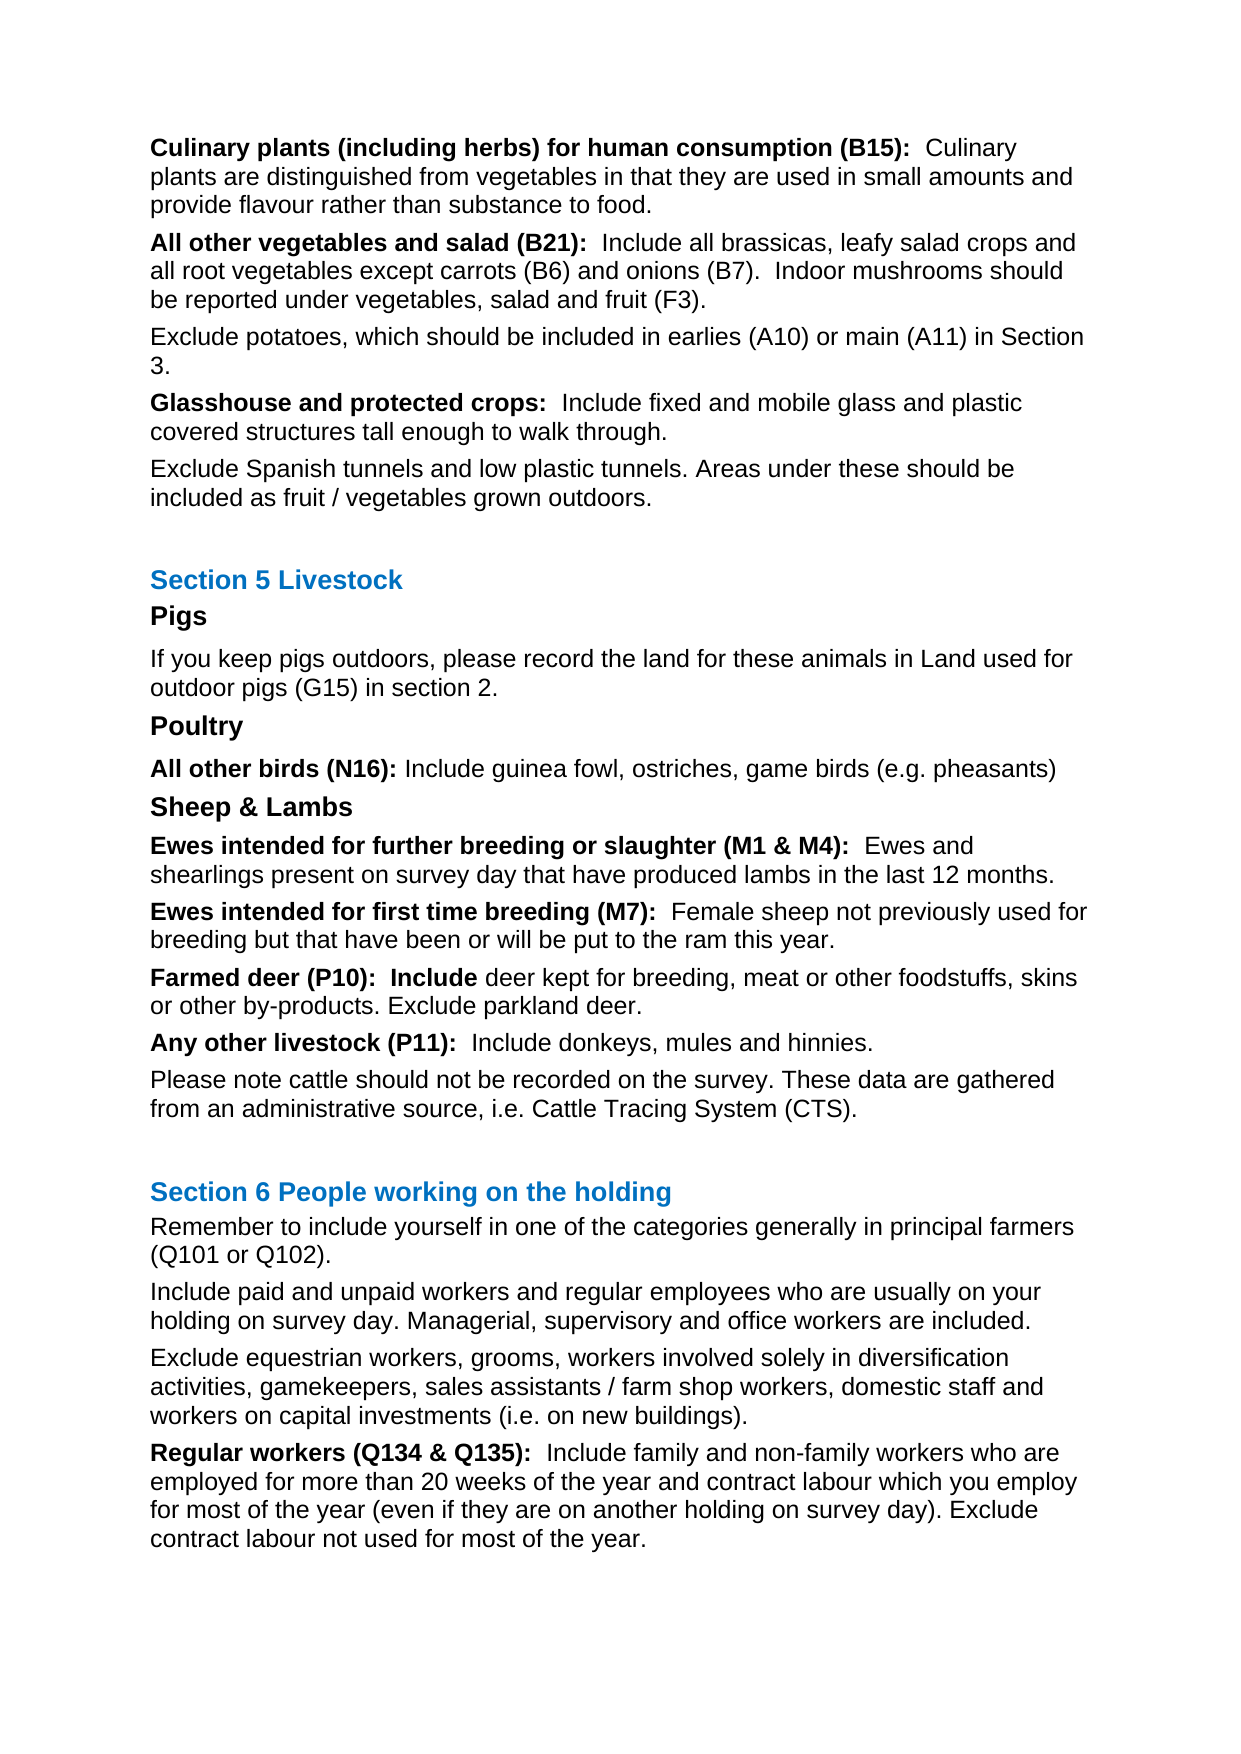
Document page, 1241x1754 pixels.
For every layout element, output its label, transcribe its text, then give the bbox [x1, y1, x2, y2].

text Any other livestock (P11): Include donkeys, mules and hinnies. [150, 1028, 1090, 1057]
text Sheep & Lambs [150, 791, 1090, 822]
text Regular workers (Q134 & Q135): Include family and non-family workers who are employed for more than 20 weeks of the year and contract labour which you employ for most of the year (even if they are on another holding on survey day). Exclude contract labour not used for most of the year. [150, 1438, 1090, 1553]
text Farmed deer (P10): Include deer kept for breeding, meat or other foodstuffs, skins or other by-products. Exclude parkland deer. [150, 962, 1090, 1020]
text Remember to include yourself in one of the categories generally in principal farmers (Q101 or Q102). [150, 1211, 1090, 1269]
text Exclude Spanish tunnels and low plastic tunnels. Areas under these should be included as fruit / vegetables grown outdoors. [150, 454, 1090, 511]
text If you keep pigs outdoors, please record the land for these animals in Land used for outdoor pigs (G15) in section 2. [150, 644, 1090, 702]
text Pigs [150, 600, 1090, 631]
text Ewes intended for first time breeding (M7): Female sheep not previously used for breeding but that have been or will be put to the ram this year. [150, 897, 1090, 954]
text Glasshouse and protected crops: Include fixed and mobile glass and plastic covered structures tall enough to walk through. [150, 388, 1090, 445]
text Please note cattle should not be recorded on the survey. These data are gathered from an administrative source, i.e. Cattle Tracing System (CTS). [150, 1065, 1090, 1123]
text All other birds (N16): Include guinea fowl, ostriches, game birds (e.g. pheasants) [150, 754, 1090, 783]
text Ewes intended for further breeding or slaughter (M1 & M4): Ewes and shearlings present on survey day that have produced lambs in the last 12 months. [150, 831, 1090, 888]
subtitle Section 5 Livestock [150, 564, 1090, 595]
text Exclude potatoes, which should be included in earlies (A10) or main (A11) in Section 3. [150, 322, 1090, 379]
text All other vegetables and salad (B21): Include all brassicas, leafy salad crops and all root vegetables except carrots (B6) and onions (B7). Indoor mushrooms should be reported under vegetables, salad and fruit (F3). [150, 227, 1090, 314]
text Include paid and unpaid workers and regular employees who are usually on your holding on survey day. Managerial, supervisory and office workers are included. [150, 1277, 1090, 1335]
text Culinary plants (including herbs) for human consumption (B15): Culinary plants are distinguished from vegetables in that they are used in small amounts and provide flavour rather than substance to food. [150, 133, 1090, 219]
subtitle Section 6 People working on the holding [150, 1176, 1090, 1207]
text Exclude equestrian workers, grooms, workers involved solely in diversification activities, gamekeepers, sales assistants / farm shop workers, domestic staff and workers on capital investments (i.e. on new buildings). [150, 1343, 1090, 1429]
text Poultry [150, 710, 1090, 741]
